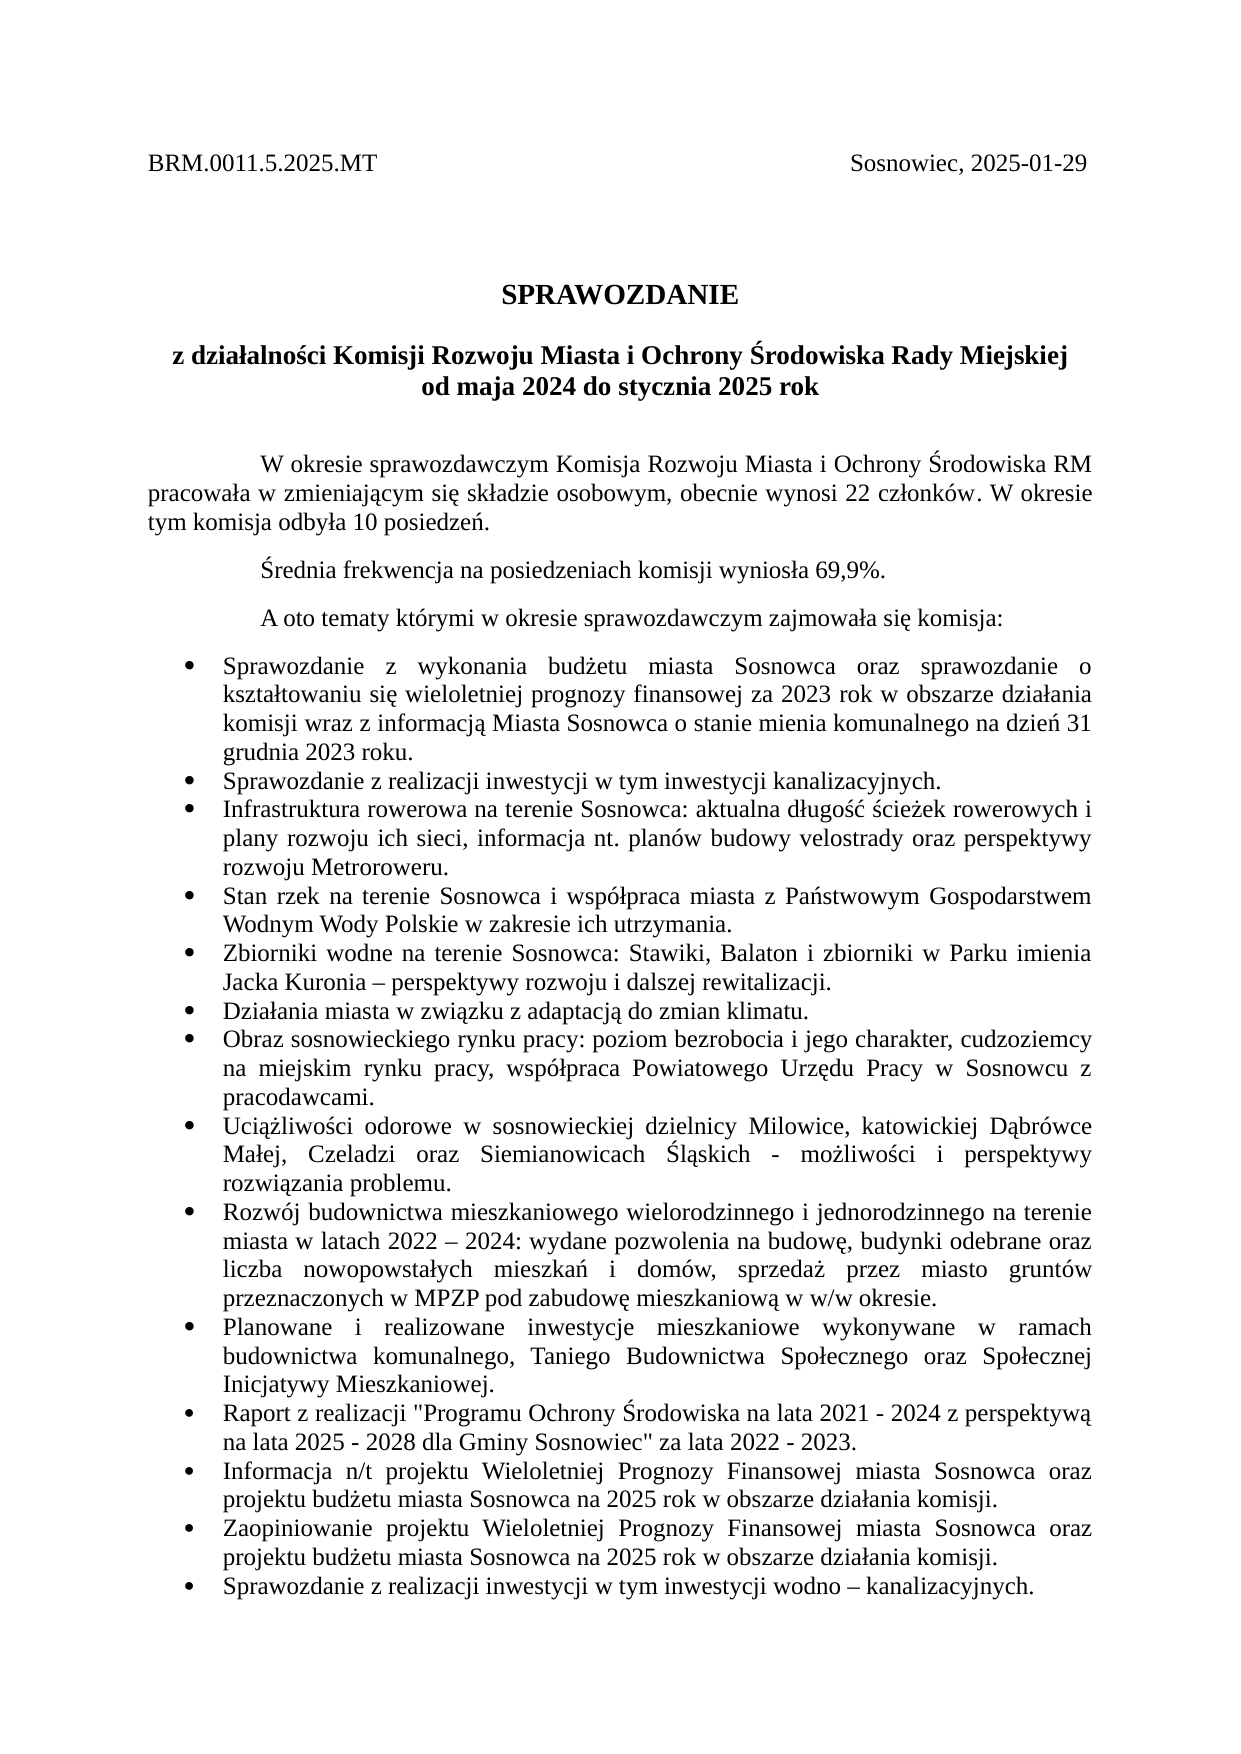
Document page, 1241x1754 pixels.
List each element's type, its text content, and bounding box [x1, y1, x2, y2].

list Zaopiniowanie projektu Wieloletniej Prognozy Finansowej miasta Sosnowca oraz projektu budżetu miasta Sosnowca na 2025 rok w obszarze działania komisji. [185, 1513, 1093, 1571]
text z działalności Komisji Rozwoju Miasta i Ochrony Środowiska Rady Miejskiej od maja 2024 do stycznia 2025 rok [148, 339, 1093, 402]
list Sprawozdanie z wykonania budżetu miasta Sosnowca oraz sprawozdanie o kształtowaniu się wieloletniej prognozy finansowej za 2023 rok w obszarze działania komisji wraz z informacją Miasta Sosnowca o stanie mienia komunalnego na dzień 31 grudnia 2023 roku. [185, 651, 1093, 766]
text SPRAWOZDANIE [148, 277, 1093, 311]
list Sprawozdanie z realizacji inwestycji w tym inwestycji kanalizacyjnych. [185, 766, 1093, 794]
list Rozwój budownictwa mieszkaniowego wielorodzinnego i jednorodzinnego na terenie miasta w latach 2022 – 2024: wydane pozwolenia na budowę, budynki odebrane oraz liczba nowopowstałych mieszkań i domów, sprzedaż przez miasto gruntów przeznaczonych w MPZP pod zabudowę mieszkaniową w w/w okresie. [185, 1197, 1093, 1312]
text A oto tematy którymi w okresie sprawozdawczym zajmowała się komisja: [148, 603, 1093, 632]
list Zbiorniki wodne na terenie Sosnowca: Stawiki, Balaton i zbiorniki w Parku imienia Jacka Kuronia – perspektywy rozwoju i dalszej rewitalizacji. [185, 938, 1093, 996]
text W okresie sprawozdawczym Komisja Rozwoju Miasta i Ochrony Środowiska RM pracowała w zmieniającym się składzie osobowym, obecnie wynosi 22 członków. W okresie tym komisja odbyła 10 posiedzeń. [148, 449, 1093, 536]
list Planowane i realizowane inwestycje mieszkaniowe wykonywane w ramach budownictwa komunalnego, Taniego Budownictwa Społecznego oraz Społecznej Inicjatywy Mieszkaniowej. [185, 1312, 1093, 1398]
list Uciążliwości odorowe w sosnowieckiej dzielnicy Milowice, katowickiej Dąbrówce Małej, Czeladzi oraz Siemianowicach Śląskich - możliwości i perspektywy rozwiązania problemu. [185, 1111, 1093, 1197]
list Stan rzek na terenie Sosnowca i współpraca miasta z Państwowym Gospodarstwem Wodnym Wody Polskie w zakresie ich utrzymania. [185, 881, 1093, 938]
text BRM.0011.5.2025.MT Sosnowiec, 2025-01-29 [148, 148, 1093, 176]
list Raport z realizacji "Programu Ochrony Środowiska na lata 2021 - 2024 z perspektywą na lata 2025 - 2028 dla Gminy Sosnowiec" za lata 2022 - 2023. [185, 1398, 1093, 1456]
list Działania miasta w związku z adaptacją do zmian klimatu. [185, 996, 1093, 1024]
list Sprawozdanie z realizacji inwestycji w tym inwestycji wodno – kanalizacyjnych. [185, 1571, 1093, 1599]
text Średnia frekwencja na posiedzeniach komisji wyniosła 69,9%. [148, 555, 1093, 584]
list Informacja n/t projektu Wieloletniej Prognozy Finansowej miasta Sosnowca oraz projektu budżetu miasta Sosnowca na 2025 rok w obszarze działania komisji. [185, 1456, 1093, 1513]
list Infrastruktura rowerowa na terenie Sosnowca: aktualna długość ścieżek rowerowych i plany rozwoju ich sieci, informacja nt. planów budowy velostrady oraz perspektywy rozwoju Metroroweru. [185, 794, 1093, 881]
list Obraz sosnowieckiego rynku pracy: poziom bezrobocia i jego charakter, cudzoziemcy na miejskim rynku pracy, współpraca Powiatowego Urzędu Pracy w Sosnowcu z pracodawcami. [185, 1024, 1093, 1111]
